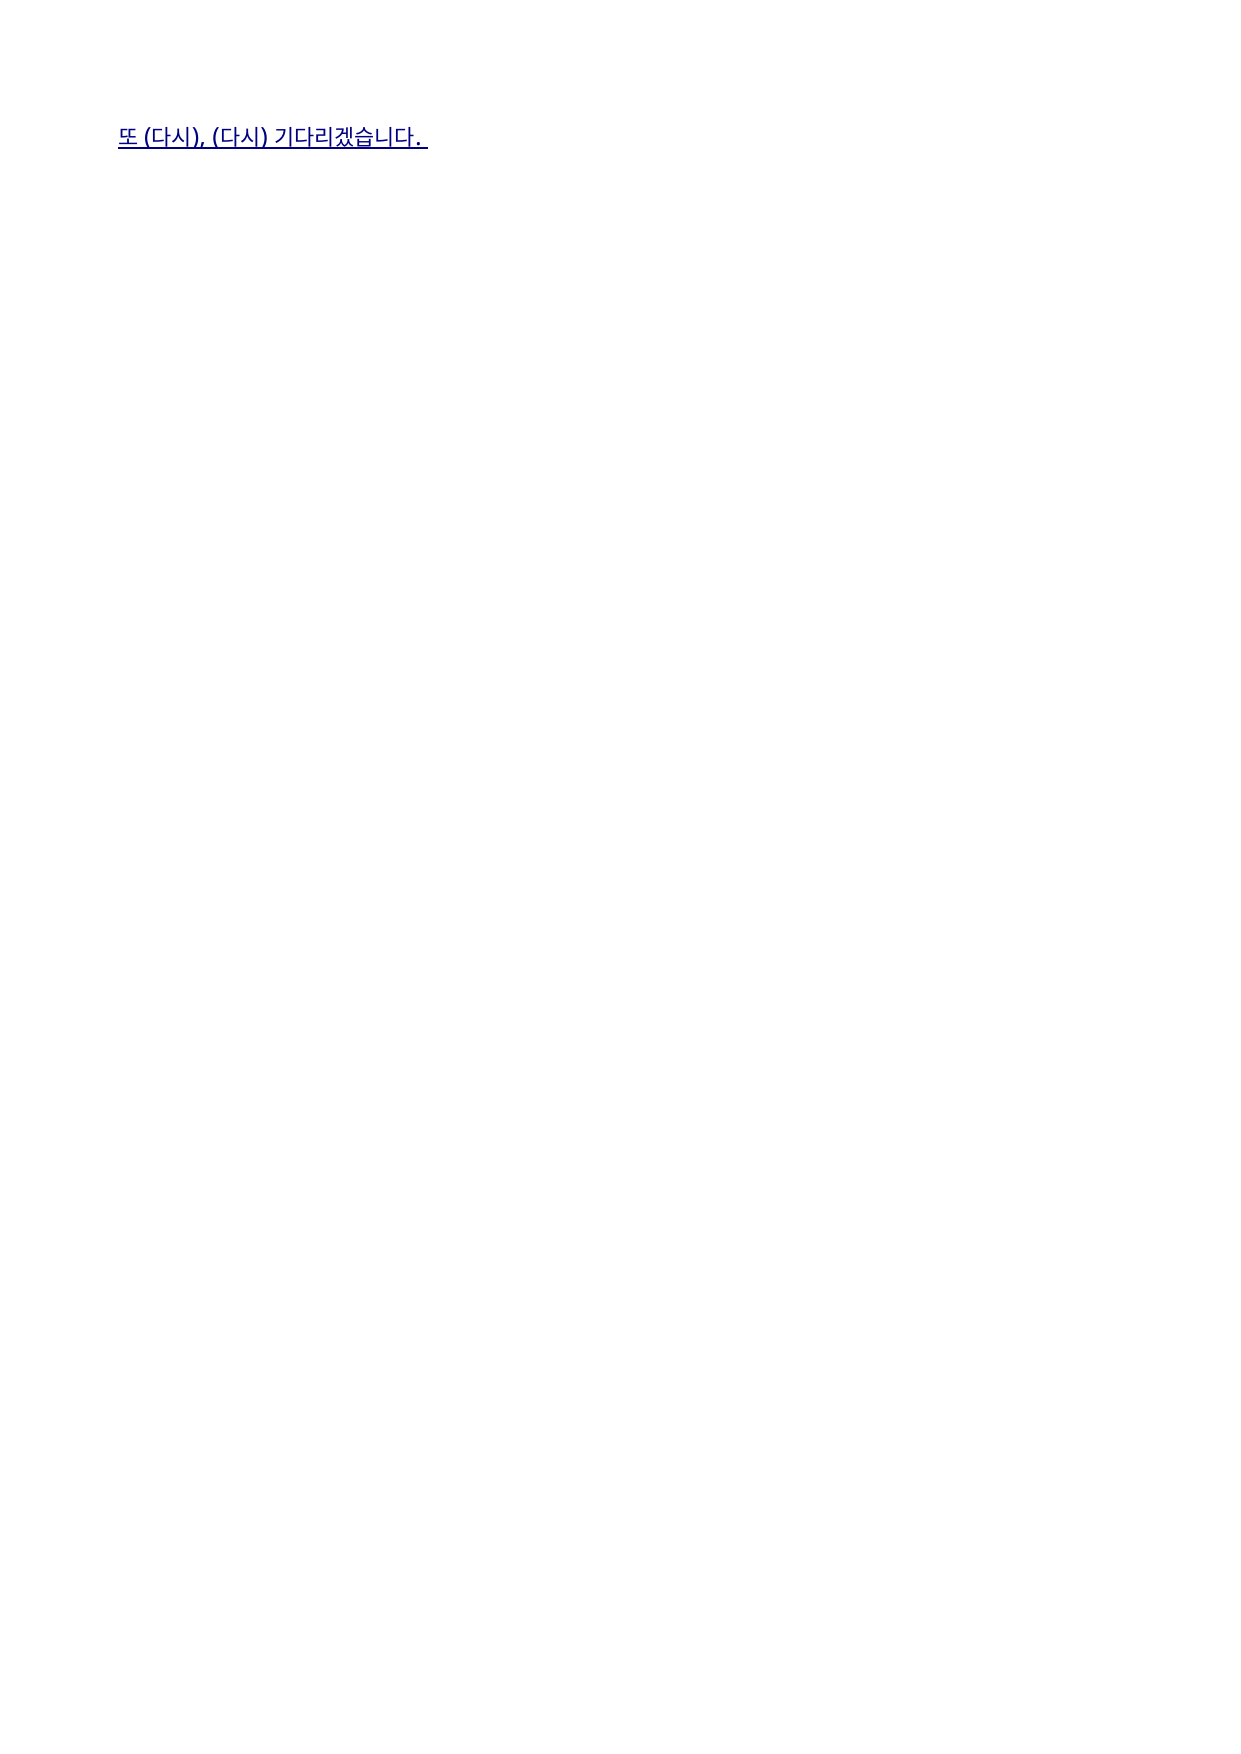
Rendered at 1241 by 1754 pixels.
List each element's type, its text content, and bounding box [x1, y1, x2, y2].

text 또 (다시), (다시) 기다리겠습니다. [118, 118, 1122, 152]
